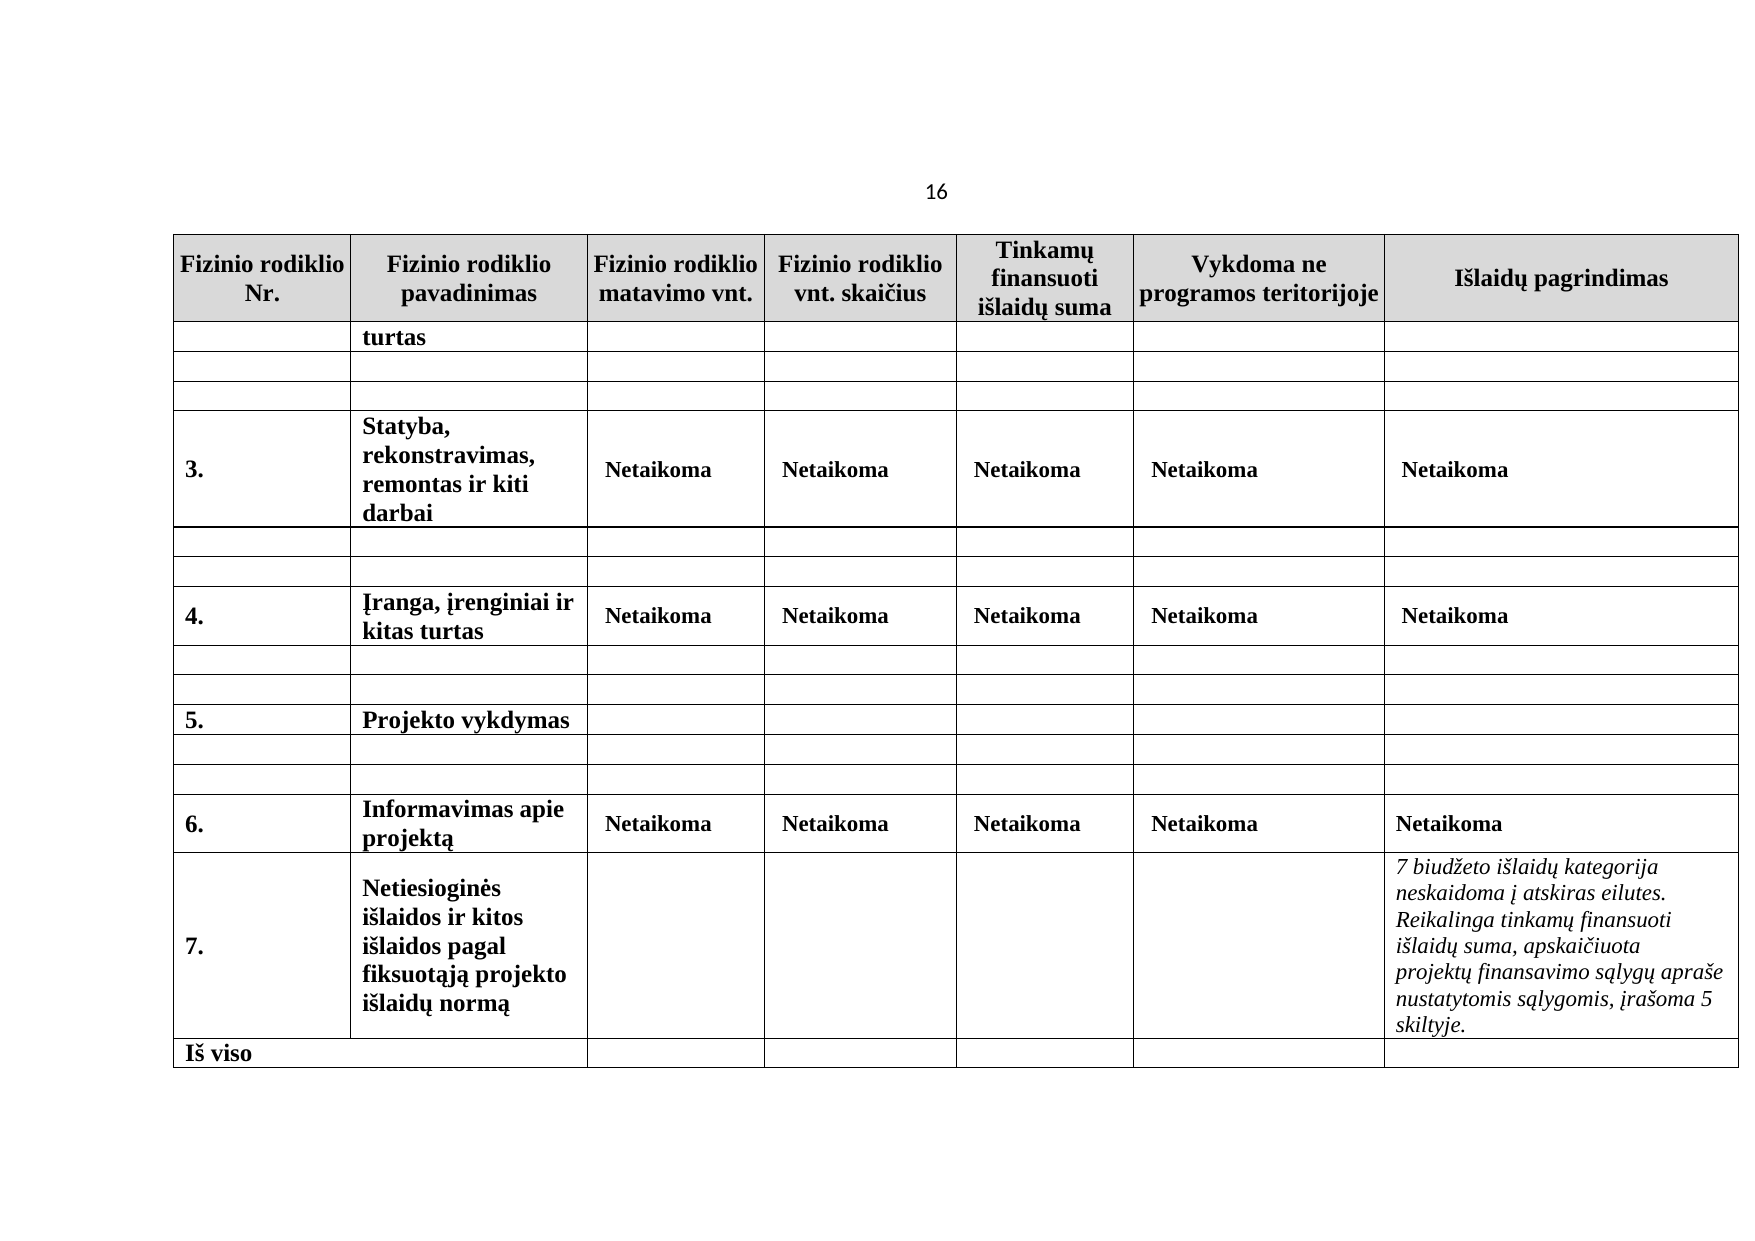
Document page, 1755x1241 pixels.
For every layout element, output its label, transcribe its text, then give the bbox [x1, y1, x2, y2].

table_cell [957, 352, 1133, 381]
table_cell [174, 557, 350, 586]
table_cell [1385, 322, 1738, 351]
table_cell [588, 735, 764, 764]
table_cell [765, 1039, 956, 1067]
table_cell [588, 853, 764, 1037]
table_cell [1134, 557, 1384, 586]
table_cell [957, 705, 1133, 734]
table_cell [588, 528, 764, 556]
table_cell [588, 382, 764, 410]
table_cell [1134, 1039, 1384, 1067]
table_cell [588, 352, 764, 381]
table_cell [765, 765, 956, 793]
table_cell [1385, 528, 1738, 556]
table_cell [1134, 382, 1384, 410]
table_cell Netaikoma [957, 411, 1133, 526]
table_cell [957, 765, 1133, 793]
table_cell [588, 322, 764, 351]
table_cell [957, 675, 1133, 704]
table_cell [1134, 352, 1384, 381]
table_cell [588, 557, 764, 586]
table_cell Netaikoma [1385, 795, 1738, 852]
table_cell [1385, 1039, 1738, 1067]
table_cell [174, 765, 350, 793]
table_header Vykdoma ne programos teritorijoje [1134, 235, 1384, 321]
table_cell 7. [174, 853, 350, 1037]
table_cell Netaikoma [957, 587, 1133, 644]
table_cell 3. [174, 411, 350, 526]
table_cell [765, 646, 956, 674]
table_cell [1134, 853, 1384, 1037]
table_cell Informavimas apie projektą [351, 795, 587, 852]
table_cell [588, 646, 764, 674]
table_cell Netaikoma [1134, 411, 1384, 526]
table_cell [351, 528, 587, 556]
table_cell [351, 352, 587, 381]
table_cell [351, 765, 587, 793]
table_cell [957, 382, 1133, 410]
table_cell [1385, 705, 1738, 734]
table_header Tinkamų finansuoti išlaidų suma [957, 235, 1133, 321]
table_cell [1134, 322, 1384, 351]
table_cell Statyba, rekonstravimas, remontas ir kiti darbai [351, 411, 587, 526]
table_cell Netaikoma [1134, 587, 1384, 644]
table_cell [957, 528, 1133, 556]
table_cell [957, 735, 1133, 764]
table_cell [1385, 765, 1738, 793]
table_cell 7 biudžeto išlaidų kategorija neskaidoma į atskiras eilutes. Reikalinga tinkamų finansuoti išlaidų suma, apskaičiuota projektų finansavimo sąlygų apraše nustatytomis sąlygomis, įrašoma 5 skiltyje. [1385, 853, 1738, 1037]
table_cell [351, 382, 587, 410]
table_cell Netaikoma [1385, 587, 1738, 644]
table_cell [1134, 675, 1384, 704]
table_cell [588, 765, 764, 793]
table_cell [1385, 735, 1738, 764]
table_cell [351, 557, 587, 586]
table_cell [351, 646, 587, 674]
table_header Išlaidų pagrindimas [1385, 235, 1738, 321]
table_cell Netaikoma [765, 795, 956, 852]
table_cell [1134, 735, 1384, 764]
table_header Fizinio rodiklio vnt. skaičius [765, 235, 956, 321]
table_cell [588, 675, 764, 704]
table_cell [174, 735, 350, 764]
table_cell [765, 352, 956, 381]
table_cell Netaikoma [765, 411, 956, 526]
table_cell [1385, 557, 1738, 586]
table_cell [957, 322, 1133, 351]
table_cell [957, 557, 1133, 586]
table_cell Įranga, įrenginiai ir kitas turtas [351, 587, 587, 644]
table_cell [588, 705, 764, 734]
table_cell [1134, 528, 1384, 556]
table_cell [1134, 646, 1384, 674]
table_header Fizinio rodiklio Nr. [174, 235, 350, 321]
table_cell [174, 646, 350, 674]
table_cell 6. [174, 795, 350, 852]
table_cell [957, 646, 1133, 674]
table_cell [1385, 675, 1738, 704]
table_cell Iš viso [174, 1039, 587, 1067]
table_cell [765, 528, 956, 556]
table_cell [765, 853, 956, 1037]
table_cell [765, 735, 956, 764]
table_cell [765, 382, 956, 410]
table_cell [174, 675, 350, 704]
table_cell [351, 675, 587, 704]
table_cell 5. [174, 705, 350, 734]
table_cell [174, 322, 350, 351]
table_cell [588, 1039, 764, 1067]
table_header Fizinio rodiklio pavadinimas [351, 235, 587, 321]
table_cell [765, 557, 956, 586]
table_cell [174, 352, 350, 381]
table_cell [174, 382, 350, 410]
table_cell [1385, 352, 1738, 381]
table_cell [1385, 646, 1738, 674]
table_cell Projekto vykdymas [351, 705, 587, 734]
table_cell Netaikoma [957, 795, 1133, 852]
table_cell Netaikoma [588, 587, 764, 644]
table_cell [1134, 765, 1384, 793]
table_cell turtas [351, 322, 587, 351]
table_cell 4. [174, 587, 350, 644]
table_cell [1134, 705, 1384, 734]
table_cell [1385, 382, 1738, 410]
table_cell [765, 705, 956, 734]
table_cell [351, 735, 587, 764]
table_cell Netaikoma [765, 587, 956, 644]
table_cell [174, 528, 350, 556]
table_cell [957, 853, 1133, 1037]
table_cell [765, 675, 956, 704]
table_cell [765, 322, 956, 351]
table_cell [957, 1039, 1133, 1067]
table_cell Netaikoma [588, 411, 764, 526]
table_cell Netaikoma [1134, 795, 1384, 852]
table_header Fizinio rodiklio matavimo vnt. [588, 235, 764, 321]
table_cell Netaikoma [1385, 411, 1738, 526]
table_cell Netaikoma [588, 795, 764, 852]
table_cell Netiesioginės išlaidos ir kitos išlaidos pagal fiksuotąją projekto išlaidų normą [351, 853, 587, 1037]
